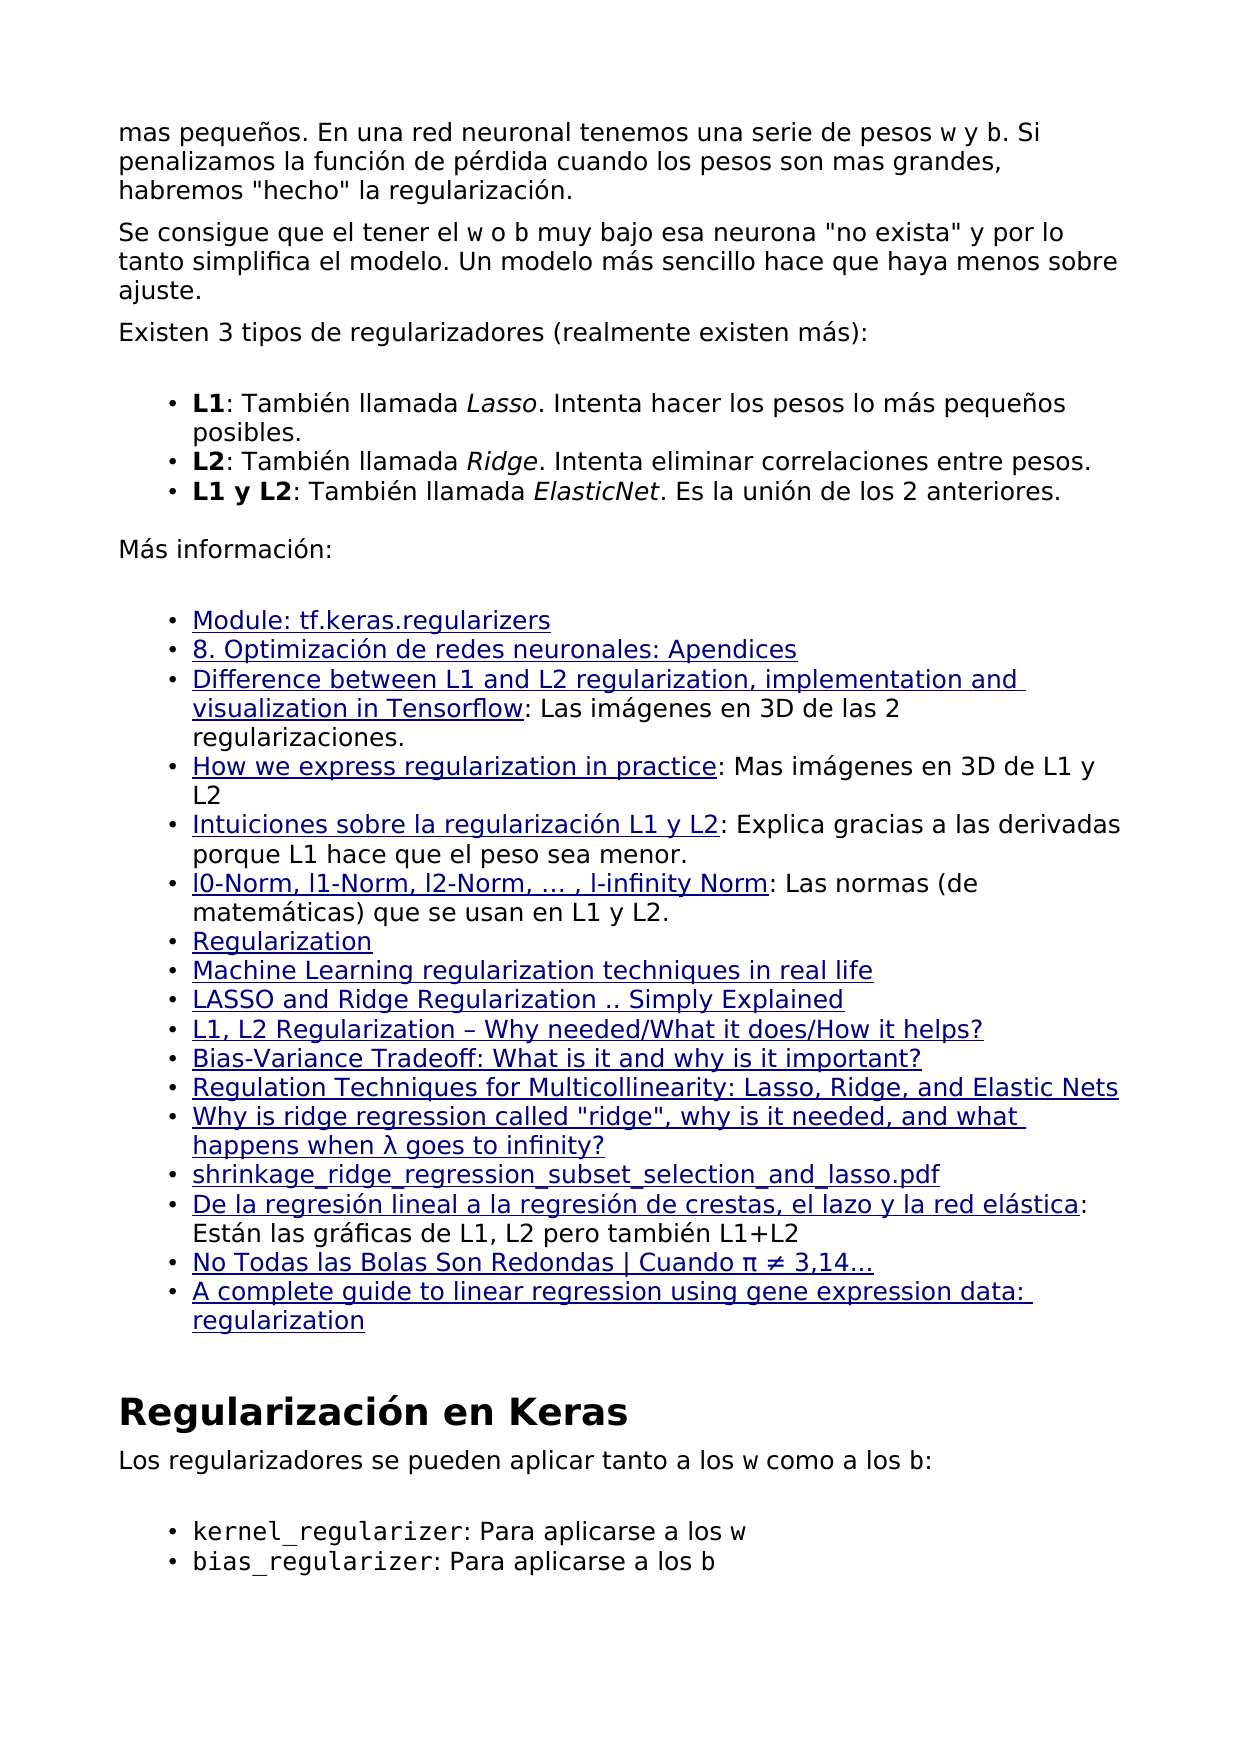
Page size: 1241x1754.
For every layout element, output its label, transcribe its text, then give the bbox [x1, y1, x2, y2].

list Difference between L1 and L2 regularization, implementation and visualization in Tensorflow: Las imágenes en 3D de las 2 regularizaciones. [177, 665, 1122, 752]
text Más información: [118, 535, 1122, 564]
text Se consigue que el tener el w o b muy bajo esa neurona "no exista" y por lo tanto simplifica el modelo. Un modelo más sencillo hace que haya menos sobre ajuste. [118, 218, 1122, 306]
list l0-Norm, l1-Norm, l2-Norm, … , l-infinity Norm: Las normas (de matemáticas) que se usan en L1 y L2. [177, 869, 1122, 927]
text mas pequeños. En una red neuronal tenemos una serie de pesos w y b. Si penalizamos la función de pérdida cuando los pesos son mas grandes, habremos "hecho" la regularización. [118, 118, 1122, 206]
list Why is ridge regression called "ridge", why is it needed, and what happens when λ goes to infinity? [177, 1102, 1122, 1161]
list L1 y L2: También llamada ElasticNet. Es la unión de los 2 anteriores. [177, 477, 1122, 506]
list Module: tf.keras.regularizers [177, 607, 1122, 636]
list shrinkage_ridge_regression_subset_selection_and_lasso.pdf [177, 1161, 1122, 1190]
list L2: También llamada Ridge. Intenta eliminar correlaciones entre pesos. [177, 448, 1122, 477]
list Machine Learning regularization techniques in real life [177, 957, 1122, 986]
text Los regularizadores se pueden aplicar tanto a los w como a los b: [118, 1446, 1122, 1476]
list How we express regularization in practice: Mas imágenes en 3D de L1 y L2 [177, 752, 1122, 811]
list Regulation Techniques for Multicollinearity: Lasso, Ridge, and Elastic Nets [177, 1073, 1122, 1102]
list L1, L2 Regularization – Why needed/What it does/How it helps? [177, 1015, 1122, 1044]
list Bias-Variance Tradeoff: What is it and why is it important? [177, 1044, 1122, 1073]
list No Todas las Bolas Son Redondas | Cuando π ≠ 3,14... [177, 1248, 1122, 1277]
list LASSO and Ridge Regularization .. Simply Explained [177, 986, 1122, 1015]
list De la regresión lineal a la regresión de crestas, el lazo y la red elástica: Están las gráficas de L1, L2 pero también L1+L2 [177, 1190, 1122, 1248]
list 8. Optimización de redes neuronales: Apendices [177, 636, 1122, 665]
list L1: También llamada Lasso. Intenta hacer los pesos lo más pequeños posibles. [177, 389, 1122, 448]
text Existen 3 tipos de regularizadores (realmente existen más): [118, 318, 1122, 347]
list Intuiciones sobre la regularización L1 y L2: Explica gracias a las derivadas porque L1 hace que el peso sea menor. [177, 811, 1122, 869]
subtitle Regularización en Keras [118, 1390, 1122, 1434]
list kernel_regularizer: Para aplicarse a los w [177, 1517, 1122, 1547]
list Regularization [177, 927, 1122, 957]
list bias_regularizer: Para aplicarse a los b [177, 1547, 1122, 1576]
list A complete guide to linear regression using gene expression data: regularization [177, 1277, 1122, 1336]
